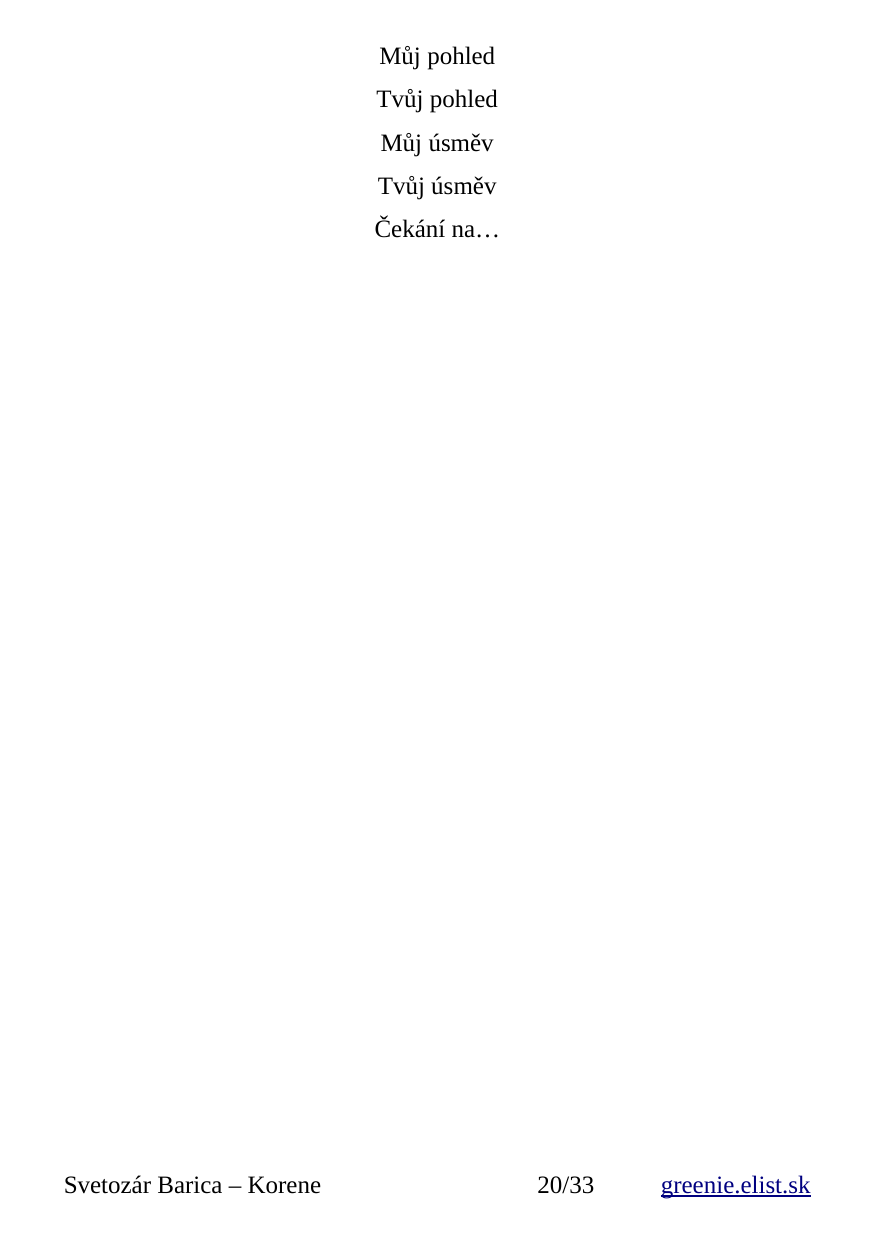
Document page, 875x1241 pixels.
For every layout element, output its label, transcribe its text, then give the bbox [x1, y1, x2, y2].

text Tvůj úsměv [41, 171, 833, 199]
text Můj úsměv [41, 128, 833, 156]
text Čekání na… [41, 214, 833, 243]
text Můj pohled [41, 41, 833, 70]
text Tvůj pohled [41, 84, 833, 113]
